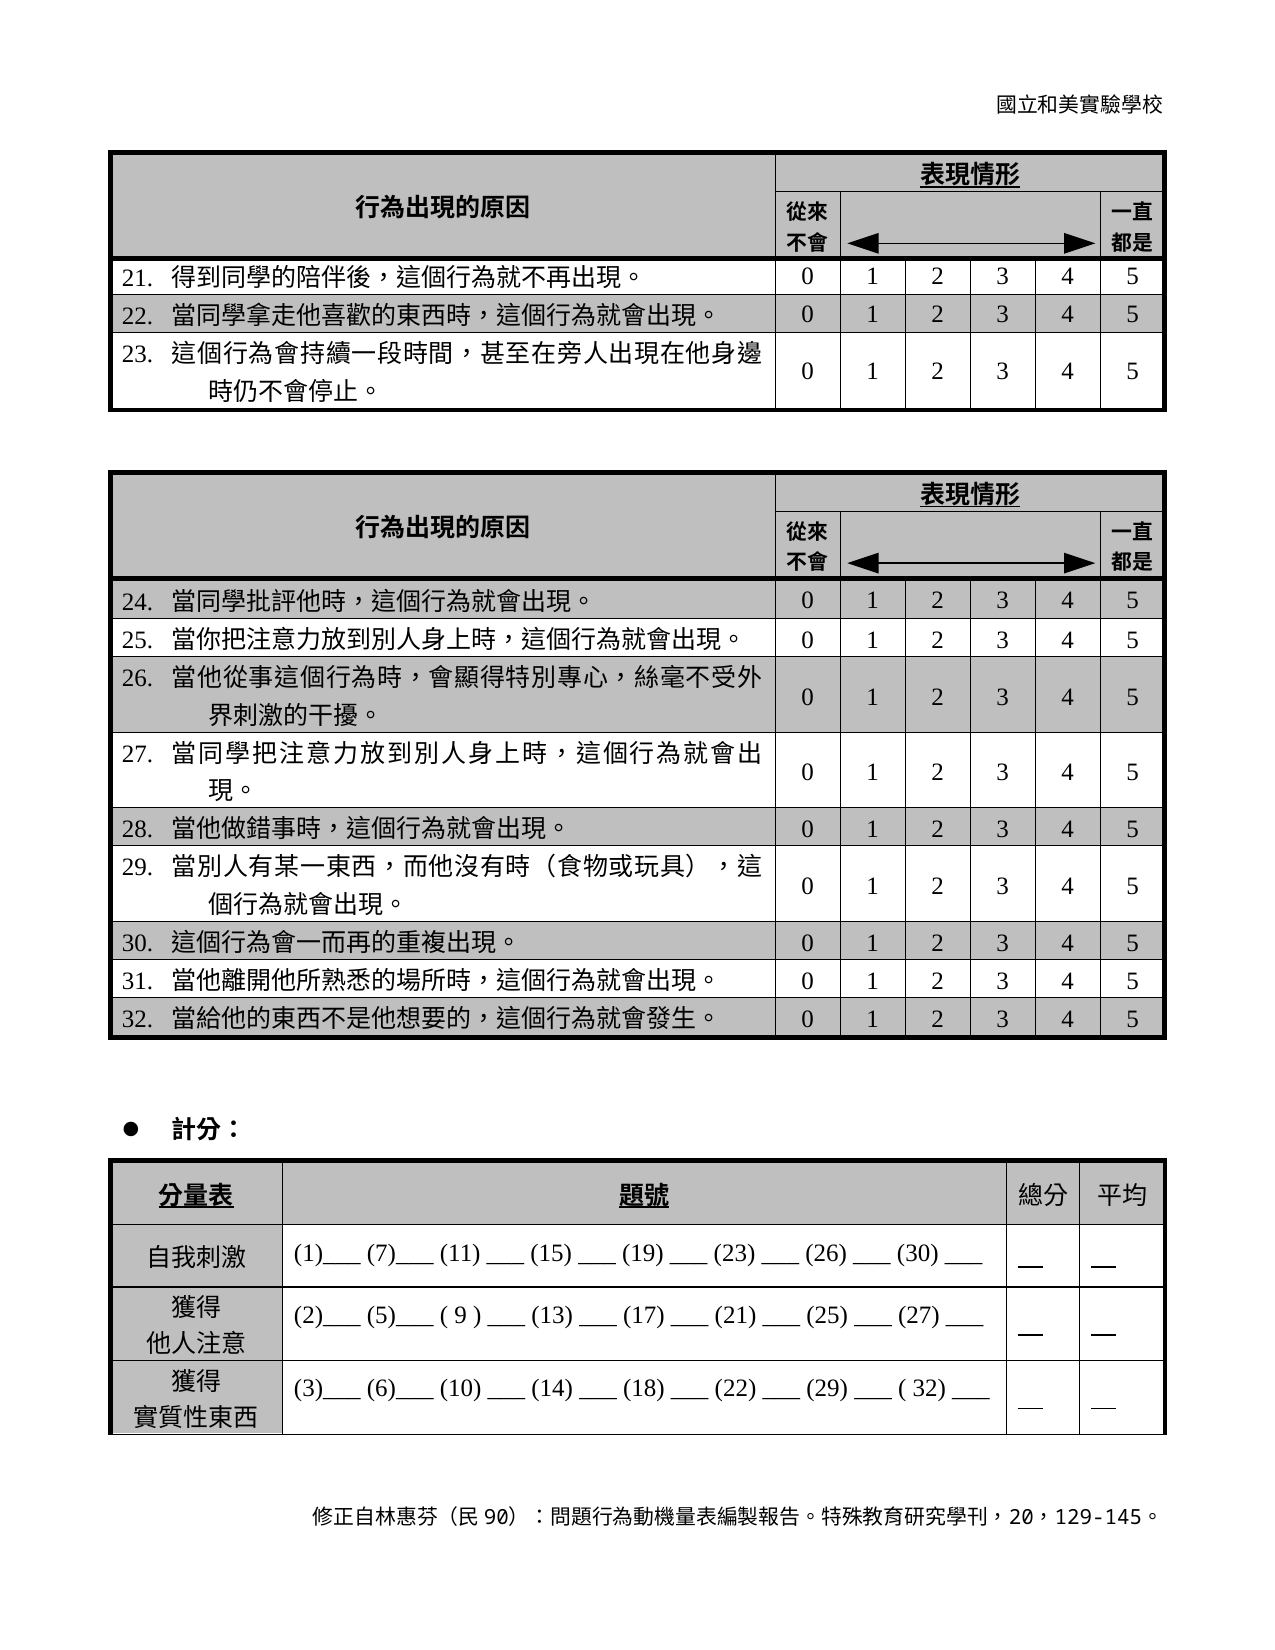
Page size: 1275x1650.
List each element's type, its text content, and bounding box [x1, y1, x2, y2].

table_cell [1007, 1288, 1079, 1360]
table_cell 0 [776, 960, 840, 997]
table_cell 5 [1101, 581, 1162, 618]
table_cell 2 [906, 922, 970, 959]
table_cell 3 [971, 261, 1035, 294]
table_cell 1 [841, 960, 905, 997]
table_cell [841, 512, 1100, 576]
table_cell 2 [906, 333, 970, 408]
table_cell 3 [971, 295, 1035, 332]
table_cell 4 [1036, 846, 1100, 921]
table_header 表現情形 [776, 475, 1162, 511]
table_header 計分： [110, 1097, 1165, 1158]
table_cell 獲得 他人注意 [113, 1288, 282, 1360]
table_cell 2 [906, 619, 970, 656]
table_cell 3 [971, 922, 1035, 959]
table_cell [1007, 1225, 1079, 1286]
table_cell 0 [776, 922, 840, 959]
table_cell 4 [1036, 261, 1100, 294]
table_cell [1080, 1361, 1163, 1433]
table_header 行為出現的原因 [113, 155, 775, 256]
table_cell 3 [971, 333, 1035, 408]
table_cell 這個行為會一而再的重複出現。 [113, 922, 775, 959]
table_cell 5 [1101, 261, 1162, 294]
table_cell 0 [776, 581, 840, 618]
table_cell 自我刺激 [113, 1225, 282, 1286]
table_cell 1 [841, 733, 905, 807]
table_cell 5 [1101, 846, 1162, 921]
table_cell 獲得 實質性東西 [113, 1361, 282, 1433]
table_cell 3 [971, 998, 1035, 1035]
table_cell 5 [1101, 960, 1162, 997]
table_cell 2 [906, 808, 970, 845]
table_cell 4 [1036, 808, 1100, 845]
table_cell (3)___ (6)___ (10) ___ (14) ___ (18) ___ (22) ___ (29) ___ ( 32) ___ [283, 1361, 1006, 1433]
table_cell 0 [776, 733, 840, 807]
table_cell 2 [906, 733, 970, 807]
table_cell 5 [1101, 922, 1162, 959]
table_cell 這個行為會持續一段時間，甚至在旁人出現在他身邊時仍不會停止。 [113, 333, 775, 408]
table_cell 1 [841, 333, 905, 408]
table_cell 1 [841, 922, 905, 959]
table_cell 1 [841, 619, 905, 656]
table_cell 5 [1101, 333, 1162, 408]
table_cell 平均 [1080, 1163, 1163, 1224]
table_cell 總分 [1007, 1163, 1079, 1224]
table_cell 當你把注意力放到別人身上時，這個行為就會出現。 [113, 619, 775, 656]
table_cell 3 [971, 733, 1035, 807]
table_cell 2 [906, 960, 970, 997]
table_cell 當同學把注意力放到別人身上時，這個行為就會出現。 [113, 733, 775, 807]
table_cell 0 [776, 657, 840, 732]
table_cell 3 [971, 846, 1035, 921]
table_cell 5 [1101, 619, 1162, 656]
table_cell 2 [906, 295, 970, 332]
table_cell 0 [776, 261, 840, 294]
table_cell 2 [906, 657, 970, 732]
table_cell 0 [776, 619, 840, 656]
table_header 表現情形 [776, 155, 1162, 191]
table_cell 當他從事這個行為時，會顯得特別專心，絲毫不受外界刺激的干擾。 [113, 657, 775, 732]
table_cell 3 [971, 581, 1035, 618]
table_cell 4 [1036, 998, 1100, 1035]
table_cell 當同學拿走他喜歡的東西時，這個行為就會出現。 [113, 295, 775, 332]
table_cell 0 [776, 998, 840, 1035]
table_cell 4 [1036, 960, 1100, 997]
table_cell 3 [971, 808, 1035, 845]
table_cell [1080, 1225, 1163, 1286]
table_cell 5 [1101, 733, 1162, 807]
table_cell 1 [841, 998, 905, 1035]
table_cell 3 [971, 619, 1035, 656]
table_cell 1 [841, 261, 905, 294]
table_cell 得到同學的陪伴後，這個行為就不再出現。 [113, 261, 775, 294]
table_cell 2 [906, 581, 970, 618]
table_cell 4 [1036, 333, 1100, 408]
table_cell (1)___ (7)___ (11) ___ (15) ___ (19) ___ (23) ___ (26) ___ (30) ___ [283, 1225, 1006, 1286]
table_cell 4 [1036, 922, 1100, 959]
table_cell 1 [841, 295, 905, 332]
table_cell 4 [1036, 581, 1100, 618]
table_cell 0 [776, 333, 840, 408]
table_cell 3 [971, 960, 1035, 997]
table_cell 4 [1036, 619, 1100, 656]
table_cell 一直都是 [1101, 192, 1162, 256]
table_cell 1 [841, 581, 905, 618]
table_cell 從來不會 [776, 192, 840, 256]
table_cell 1 [841, 808, 905, 845]
table_cell 5 [1101, 808, 1162, 845]
table_cell [1080, 1288, 1163, 1360]
table_cell 2 [906, 846, 970, 921]
table_cell 3 [971, 657, 1035, 732]
table_cell 當同學批評他時，這個行為就會出現。 [113, 581, 775, 618]
table_cell 4 [1036, 295, 1100, 332]
table_cell 1 [841, 846, 905, 921]
table_cell 0 [776, 846, 840, 921]
table_header 行為出現的原因 [113, 475, 775, 576]
table_cell 當給他的東西不是他想要的，這個行為就會發生。 [113, 998, 775, 1035]
table_cell [841, 192, 1100, 256]
table_cell 1 [841, 657, 905, 732]
table_cell 5 [1101, 998, 1162, 1035]
table_cell 4 [1036, 733, 1100, 807]
table_cell 當他離開他所熟悉的場所時，這個行為就會出現。 [113, 960, 775, 997]
table_cell 2 [906, 261, 970, 294]
table_cell 0 [776, 808, 840, 845]
table_cell 當別人有某一東西，而他沒有時（食物或玩具），這個行為就會出現。 [113, 846, 775, 921]
table_cell 5 [1101, 657, 1162, 732]
table_cell 0 [776, 295, 840, 332]
table_cell (2)___ (5)___ ( 9 ) ___ (13) ___ (17) ___ (21) ___ (25) ___ (27) ___ [283, 1288, 1006, 1360]
table_cell 題號 [283, 1163, 1006, 1224]
table_cell 當他做錯事時，這個行為就會出現。 [113, 808, 775, 845]
table_cell 5 [1101, 295, 1162, 332]
table_cell 分量表 [113, 1163, 282, 1224]
table_cell 2 [906, 998, 970, 1035]
table_cell [1007, 1361, 1079, 1433]
table_cell 從來不會 [776, 512, 840, 576]
table_cell 一直都是 [1101, 512, 1162, 576]
table_cell 4 [1036, 657, 1100, 732]
